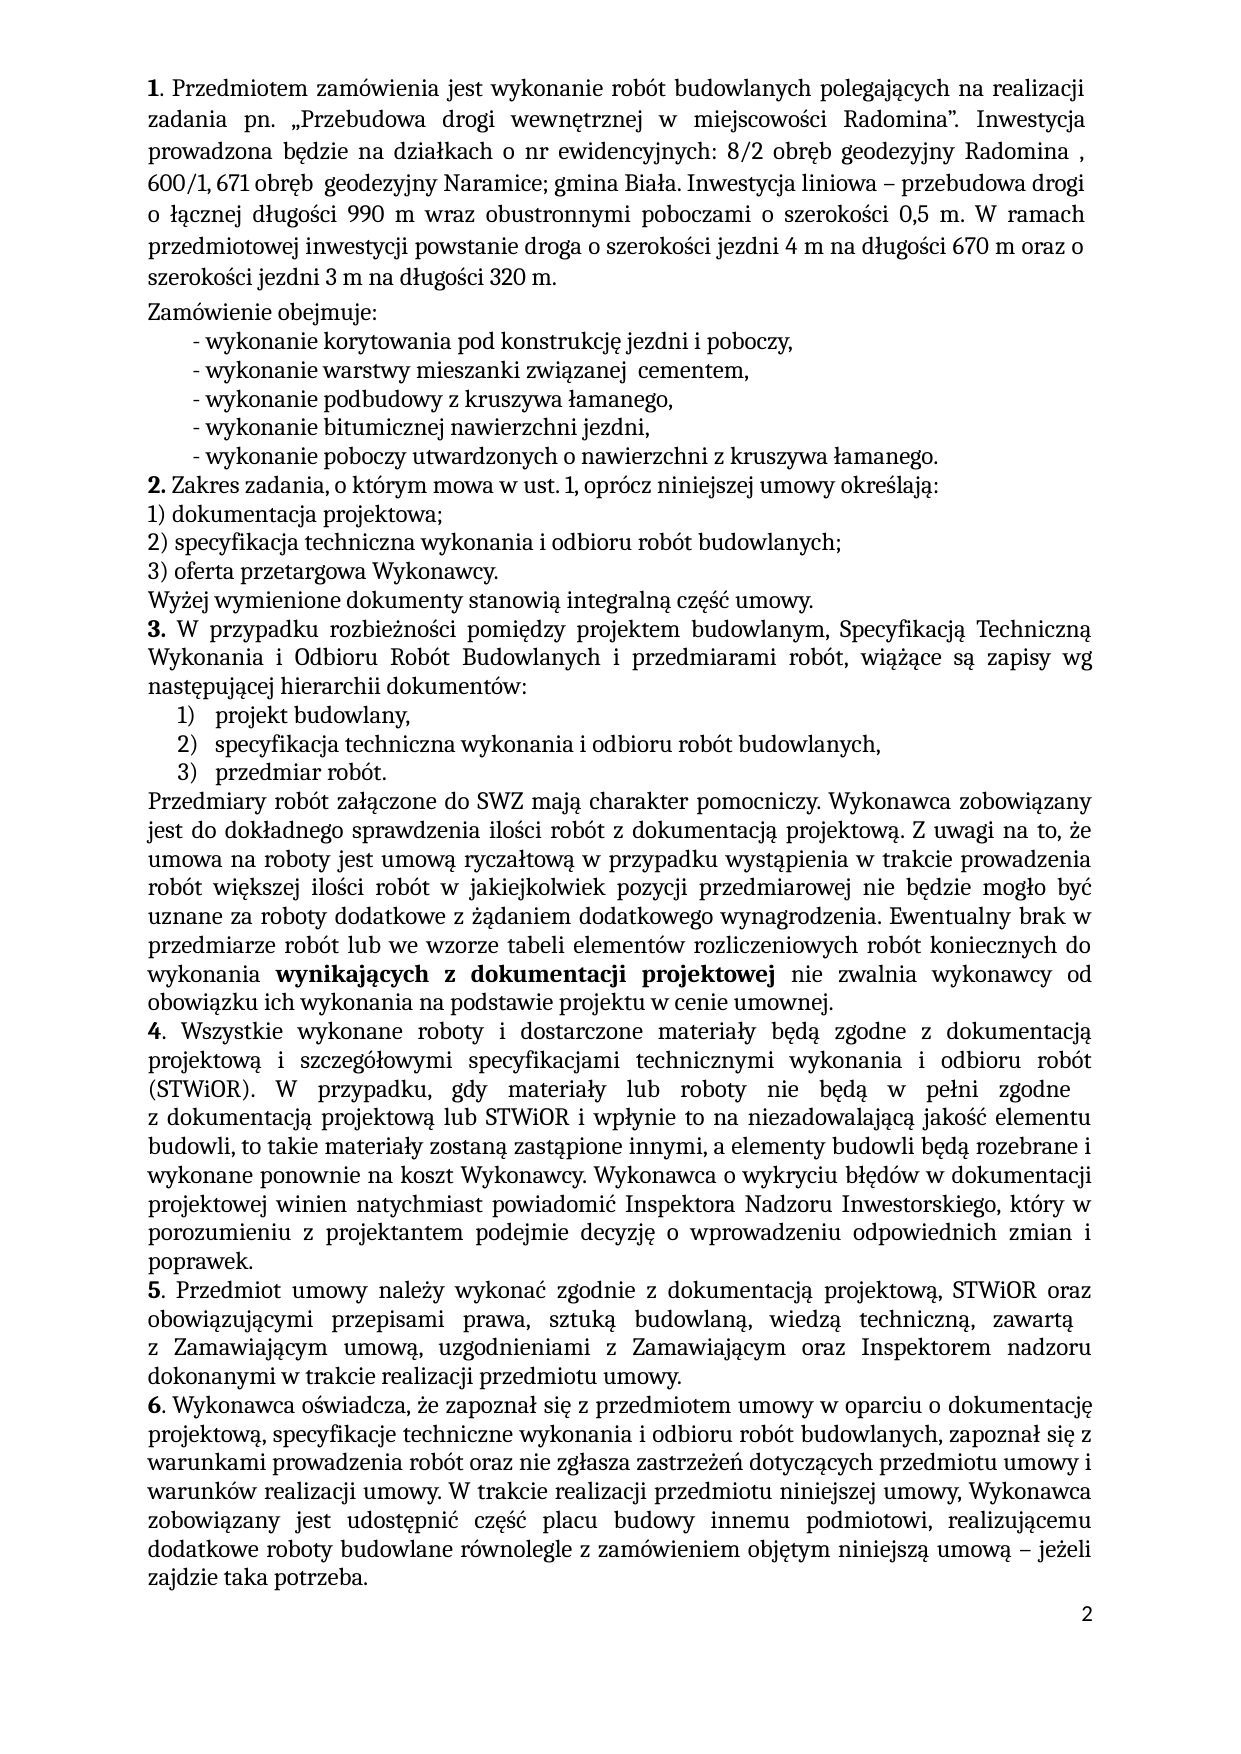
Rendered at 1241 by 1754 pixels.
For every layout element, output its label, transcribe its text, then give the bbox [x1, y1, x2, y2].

text 3) oferta przetargowa Wykonawcy. [148, 557, 1093, 586]
text Przedmiary robót załączone do SWZ mają charakter pomocniczy. Wykonawca zobowiązany jest do dokładnego sprawdzenia ilości robót z dokumentacją projektową. Z uwagi na to, że umowa na roboty jest umową ryczałtową w przypadku wystąpienia w trakcie prowadzenia robót większej ilości robót w jakiejkolwiek pozycji przedmiarowej nie będzie mogło być uznane za roboty dodatkowe z żądaniem dodatkowego wynagrodzenia. Ewentualny brak w przedmiarze robót lub we wzorze tabeli elementów rozliczeniowych robót koniecznych do wykonania wynikających z dokumentacji projektowej nie zwalnia wykonawcy od obowiązku ich wykonania na podstawie projektu w cenie umownej. [148, 787, 1093, 1017]
text 2. Zakres zadania, o którym mowa w ust. 1, oprócz niniejszej umowy określają: [148, 471, 1093, 499]
text 5. Przedmiot umowy należy wykonać zgodnie z dokumentacją projektową, STWiOR oraz obowiązującymi przepisami prawa, sztuką budowlaną, wiedzą techniczną, zawartą z Zamawiającym umową, uzgodnieniami z Zamawiającym oraz Inspektorem nadzoru dokonanymi w trakcie realizacji przedmiotu umowy. [148, 1276, 1093, 1391]
list projekt budowlany, [177, 701, 1093, 729]
text 2) specyfikacja techniczna wykonania i odbioru robót budowlanych; [148, 528, 1093, 557]
list specyfikacja techniczna wykonania i odbioru robót budowlanych, [177, 729, 1093, 758]
text - wykonanie warstwy mieszanki związanej cementem, [192, 356, 1093, 384]
text 4. Wszystkie wykonane roboty i dostarczone materiały będą zgodne z dokumentacją projektową i szczegółowymi specyfikacjami technicznymi wykonania i odbioru robót (STWiOR). W przypadku, gdy materiały lub roboty nie będą w pełni zgodne z dokumentacją projektową lub STWiOR i wpłynie to na niezadowalającą jakość elementu budowli, to takie materiały zostaną zastąpione innymi, a elementy budowli będą rozebrane i wykonane ponownie na koszt Wykonawcy. Wykonawca o wykryciu błędów w dokumentacji projektowej winien natychmiast powiadomić Inspektora Nadzoru Inwestorskiego, który w porozumieniu z projektantem podejmie decyzję o wprowadzeniu odpowiednich zmian i poprawek. [148, 1017, 1093, 1276]
text 3. W przypadku rozbieżności pomiędzy projektem budowlanym, Specyfikacją Techniczną Wykonania i Odbioru Robót Budowlanych i przedmiarami robót, wiążące są zapisy wg następującej hierarchii dokumentów: [148, 614, 1093, 701]
text - wykonanie podbudowy z kruszywa łamanego, [192, 384, 1093, 413]
text - wykonanie korytowania pod konstrukcję jezdni i poboczy, [192, 327, 1093, 356]
list przedmiar robót. [177, 758, 1093, 787]
text - wykonanie bitumicznej nawierzchni jezdni, [192, 413, 1093, 442]
text 1) dokumentacja projektowa; [148, 499, 1093, 528]
text 6. Wykonawca oświadcza, że zapoznał się z przedmiotem umowy w oparciu o dokumentację projektową, specyfikacje techniczne wykonania i odbioru robót budowlanych, zapoznał się z warunkami prowadzenia robót oraz nie zgłasza zastrzeżeń dotyczących przedmiotu umowy i warunków realizacji umowy. W trakcie realizacji przedmiotu niniejszej umowy, Wykonawca zobowiązany jest udostępnić część placu budowy innemu podmiotowi, realizującemu dodatkowe roboty budowlane równolegle z zamówieniem objętym niniejszą umową – jeżeli zajdzie taka potrzeba. [148, 1391, 1093, 1592]
text - wykonanie poboczy utwardzonych o nawierzchni z kruszywa łamanego. [192, 442, 1093, 471]
text Zamówienie obejmuje: [148, 298, 1093, 327]
text Wyżej wymienione dokumenty stanowią integralną część umowy. [148, 586, 1093, 614]
text 1. Przedmiotem zamówienia jest wykonanie robót budowlanych polegających na realizacji zadania pn. „Przebudowa drogi wewnętrznej w miejscowości Radomina”. Inwestycja prowadzona będzie na działkach o nr ewidencyjnych: 8/2 obręb geodezyjny Radomina , 600/1, 671 obręb geodezyjny Naramice; gmina Biała. Inwestycja liniowa – przebudowa drogi o łącznej długości 990 m wraz obustronnymi poboczami o szerokości 0,5 m. W ramach przedmiotowej inwestycji powstanie droga o szerokości jezdni 4 m na długości 670 m oraz o szerokości jezdni 3 m na długości 320 m. [148, 74, 1086, 292]
